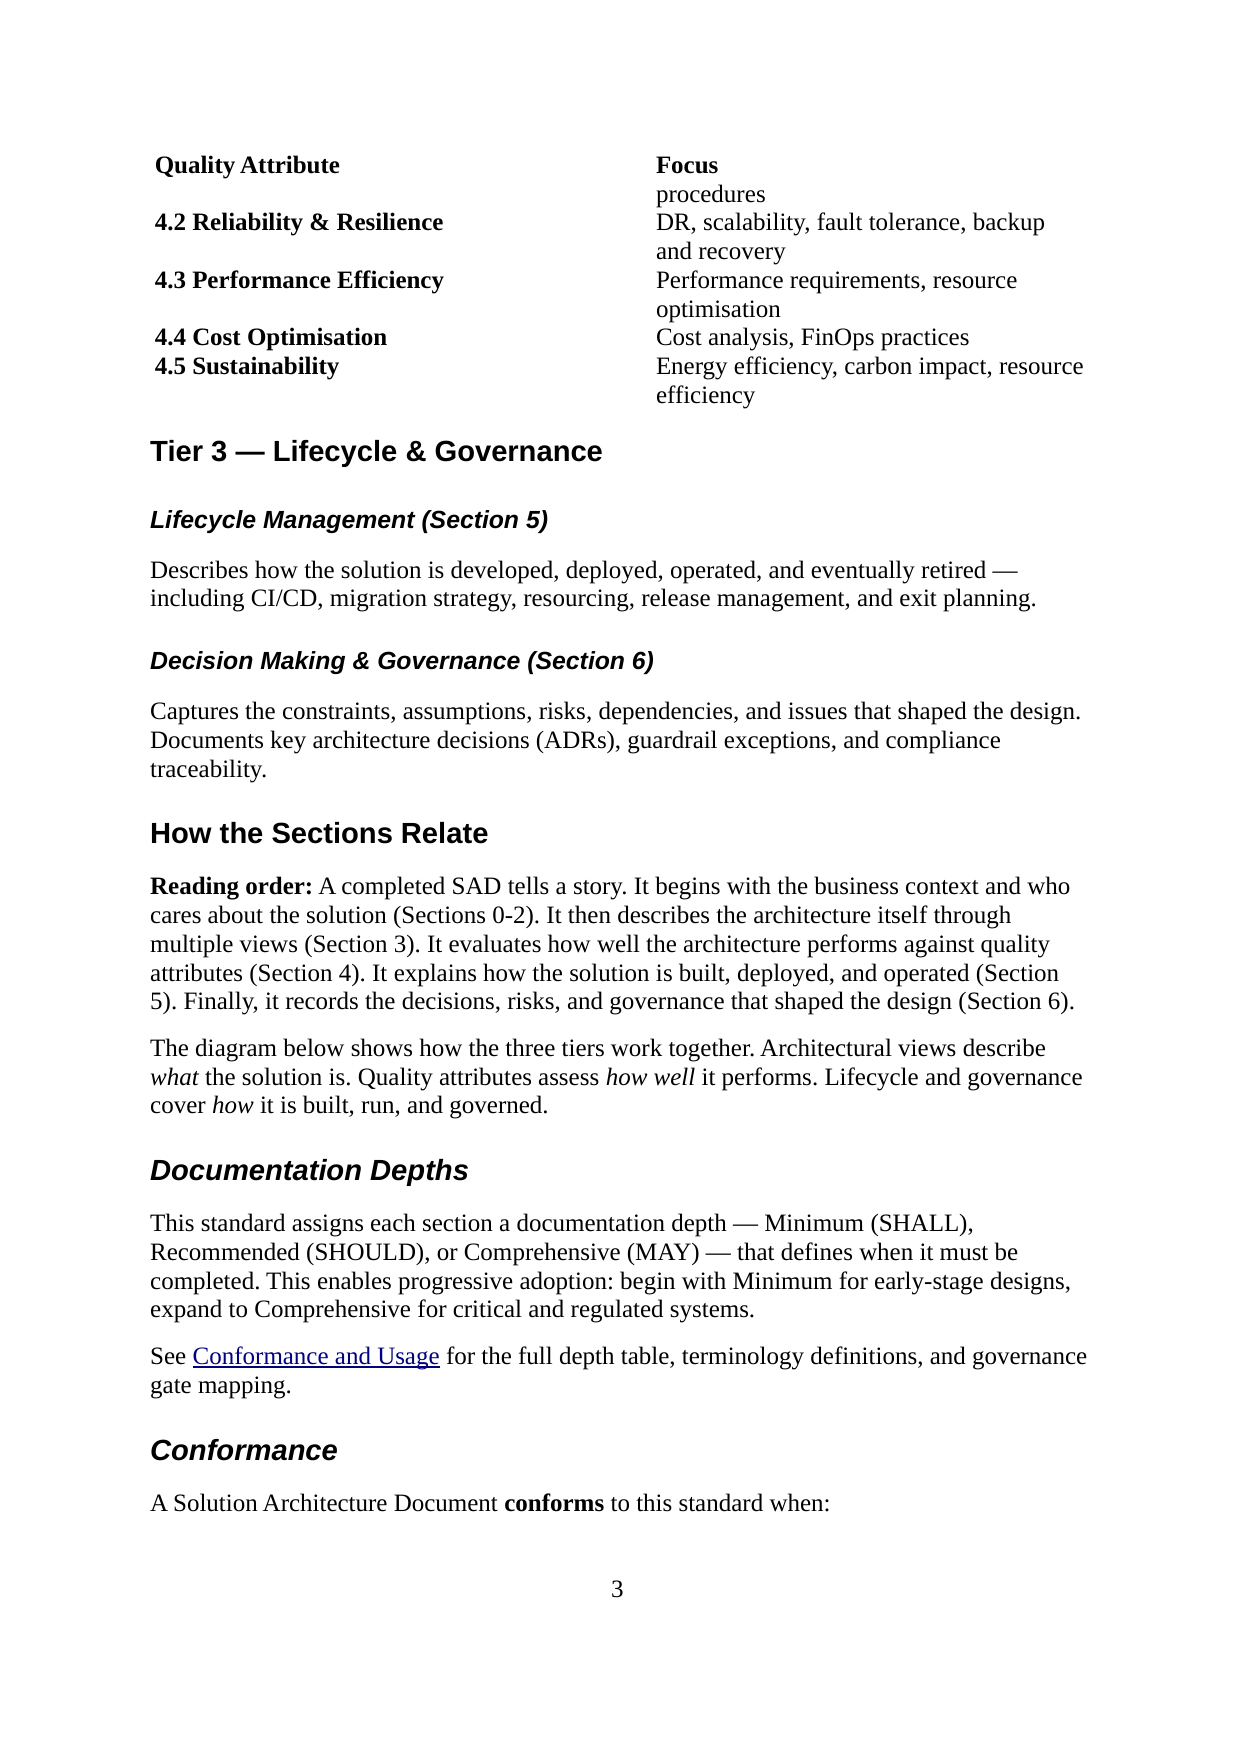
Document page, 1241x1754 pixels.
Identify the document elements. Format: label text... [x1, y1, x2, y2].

table_cell Energy efficiency, carbon impact, resource efficiency [651, 351, 1090, 409]
subtitle How the Sections Relate [150, 816, 1090, 850]
table_cell Cost analysis, FinOps practices [651, 323, 1090, 351]
table_cell 4.2 Reliability & Resilience [150, 208, 651, 265]
table_cell DR, scalability, fault tolerance, backup and recovery [651, 208, 1090, 265]
table_cell 4.5 Sustainability [150, 351, 651, 409]
table_cell [150, 179, 651, 207]
text This standard assigns each section a documentation depth — Minimum (SHALL), Recommended (SHOULD), or Comprehensive (MAY) — that defines when it must be completed. This enables progressive adoption: begin with Minimum for early-stage designs, expand to Comprehensive for critical and regulated systems. [150, 1208, 1090, 1323]
subtitle Decision Making & Governance (Section 6) [150, 646, 1090, 675]
subtitle Conformance [150, 1433, 1090, 1466]
table_header Quality Attribute [150, 150, 651, 179]
subtitle Documentation Depths [150, 1153, 1090, 1187]
subtitle Tier 3 — Lifecycle & Governance [150, 434, 1090, 467]
subtitle Lifecycle Management (Section 5) [150, 505, 1090, 533]
table_cell 4.3 Performance Efficiency [150, 265, 651, 322]
text Reading order: A completed SAD tells a story. It begins with the business context and who cares about the solution (Sections 0-2). It then describes the architecture itself through multiple views (Section 3). It evaluates how well the architecture performs against quality attributes (Section 4). It explains how the solution is built, deployed, and operated (Section 5). Finally, it records the decisions, risks, and governance that shaped the design (Section 6). [150, 871, 1090, 1015]
text The diagram below shows how the three tiers work together. Architectural views describe what the solution is. Quality attributes assess how well it performs. Lifecycle and governance cover how it is built, run, and governed. [150, 1033, 1090, 1119]
text Captures the constraints, assumptions, risks, dependencies, and issues that shaped the design. Documents key architecture decisions (ADRs), guardrail exceptions, and compliance traceability. [150, 696, 1090, 782]
text Describes how the solution is developed, deployed, operated, and eventually retired — including CI/CD, migration strategy, resourcing, release management, and exit planning. [150, 555, 1090, 612]
table_cell Performance requirements, resource optimisation [651, 265, 1090, 322]
table_header Focus [651, 150, 1090, 179]
table_cell procedures [651, 179, 1090, 207]
table_cell 4.4 Cost Optimisation [150, 323, 651, 351]
text A Solution Architecture Document conforms to this standard when: [150, 1488, 1090, 1516]
text See Conformance and Usage for the full depth table, terminology definitions, and governance gate mapping. [150, 1341, 1090, 1399]
